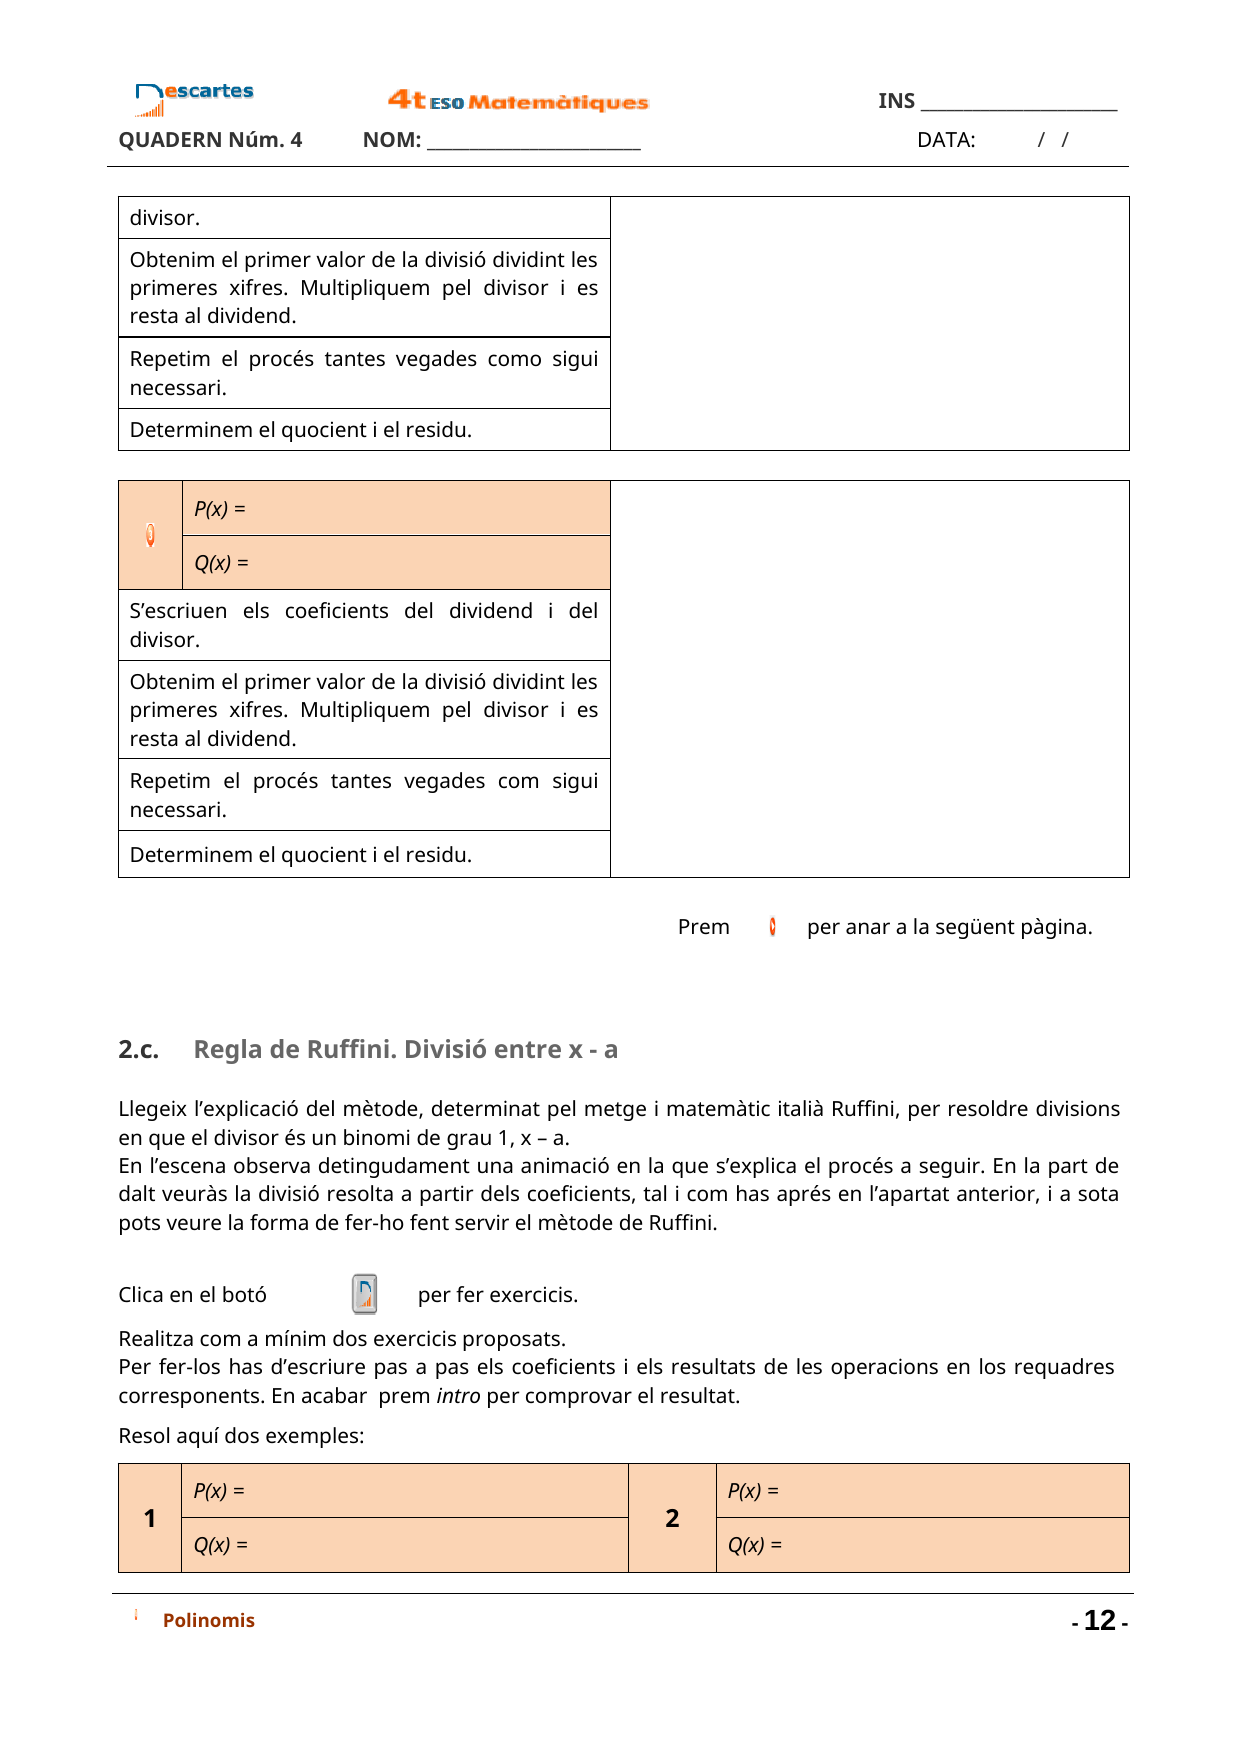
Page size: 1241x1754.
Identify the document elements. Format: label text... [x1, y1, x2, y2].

text Resol aquí dos exemples: [118, 1422, 1122, 1450]
table_header 2 [629, 1464, 716, 1572]
table_header Clica en el botó [107, 1265, 323, 1324]
picture [769, 915, 776, 937]
table_header P(x) = [182, 1464, 628, 1517]
picture [134, 84, 257, 117]
table_cell Q(x) = [717, 1518, 1129, 1572]
text Llegeix l’explicació del mètode, determinat pel metge i matemàtic italià Ruffini, per resoldre divisions en que el divisor és un binomi de grau 1, x – a. [118, 1094, 1122, 1151]
table_cell Realitza com a mínim dos exercicis proposats. Per fer-los has d’escriure pas a pas els coeficients i els resultats de les operacions en los requadres corresponents. En acabar prem intro per comprovar el resultat. [107, 1324, 1129, 1409]
table_header [324, 1265, 406, 1324]
picture [351, 1273, 378, 1315]
table_header [119, 481, 182, 589]
table_cell Determinem el quocient i el residu. [119, 831, 610, 877]
text En l’escena observa detingudament una animació en la que s’explica el procés a seguir. En la part de dalt veuràs la divisió resolta a partir dels coeficients, tal i com has aprés en l’apartat anterior, i a sota pots veure la forma de fer-ho fent servir el mètode de Ruffini. [118, 1151, 1122, 1236]
table_cell Obtenim el primer valor de la divisió dividint les primeres xifres. Multipliquem pel divisor i es resta al dividend. [119, 661, 610, 758]
table_cell Q(x) = [182, 1518, 628, 1572]
table_cell divisor. [119, 197, 610, 237]
table_cell Obtenim el primer valor de la divisió dividint les primeres xifres. Multipliquem pel divisor i es resta al dividend. [119, 239, 610, 336]
table_header per anar a la següent pàgina. [800, 906, 1137, 946]
table_header P(x) = [717, 1464, 1129, 1517]
table_cell Q(x) = [183, 536, 610, 589]
table_cell S’escriuen els coeficients del dividend i del divisor. [119, 590, 610, 659]
table_header P(x) = [183, 481, 610, 534]
table_header Prem [670, 906, 746, 946]
table_cell Determinem el quocient i el residu. [119, 409, 610, 450]
picture [134, 1608, 138, 1620]
table_cell Repetim el procés tantes vegades com sigui necessari. [119, 759, 610, 830]
table_header [611, 481, 1129, 877]
picture [146, 523, 155, 547]
table_header [111, 906, 670, 946]
table_header per fer exercicis. [406, 1265, 1129, 1324]
list Regla de Ruffini. Divisió entre x - a [118, 1032, 1122, 1066]
table_cell [611, 197, 1129, 450]
table_cell Repetim el procés tantes vegades como sigui necessari. [119, 338, 610, 408]
table_header [746, 906, 799, 946]
table_header 1 [119, 1464, 181, 1572]
